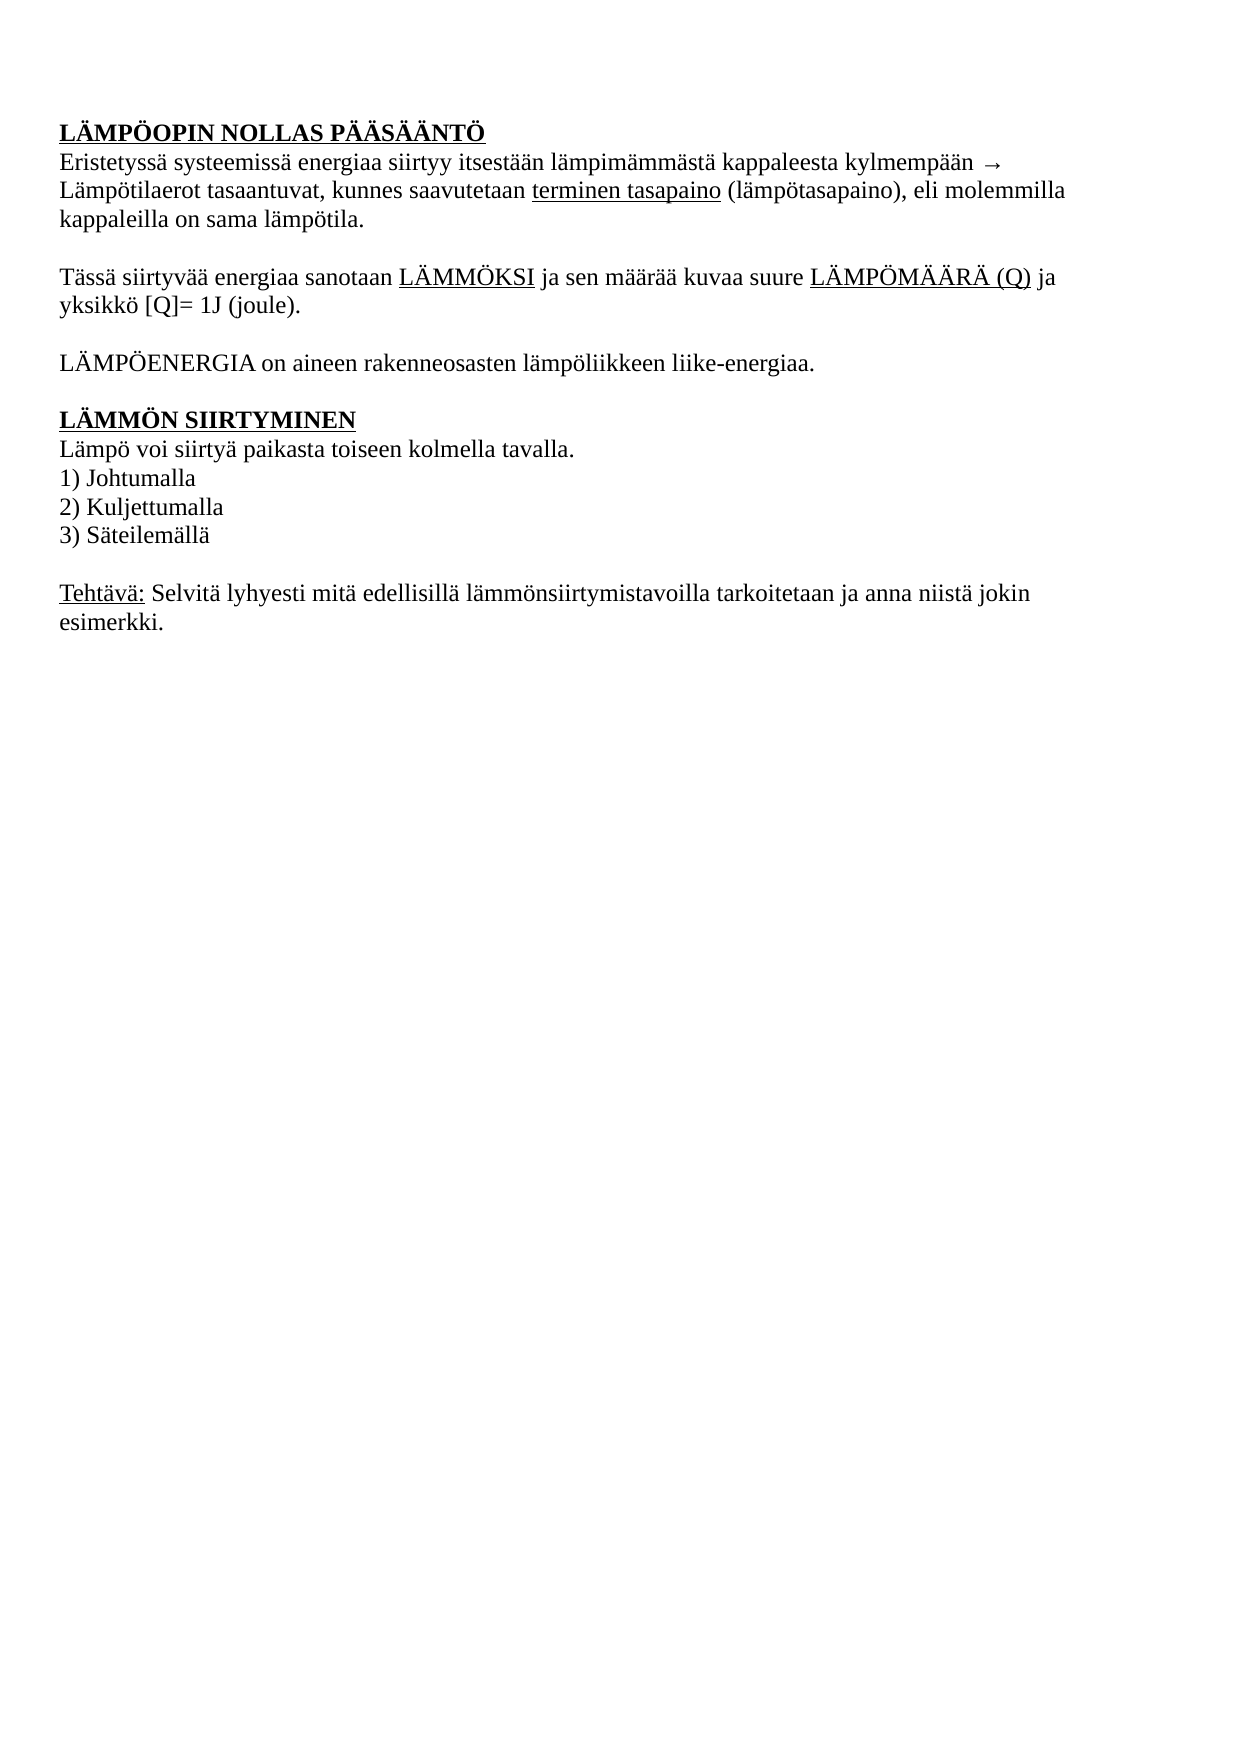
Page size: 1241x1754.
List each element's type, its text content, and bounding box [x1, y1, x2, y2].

text LÄMPÖOPIN NOLLAS PÄÄSÄÄNTÖ [59, 118, 1122, 147]
text Tässä siirtyvää energiaa sanotaan LÄMMÖKSI ja sen määrää kuvaa suure LÄMPÖMÄÄRÄ (Q) ja yksikkö [Q]= 1J (joule). [59, 262, 1122, 319]
text 2) Kuljettumalla [59, 492, 1122, 521]
text LÄMMÖN SIIRTYMINEN [59, 406, 1122, 434]
text Tehtävä: Selvitä lyhyesti mitä edellisillä lämmönsiirtymistavoilla tarkoitetaan ja anna niistä jokin esimerkki. [59, 578, 1122, 636]
text 1) Johtumalla [59, 463, 1122, 492]
text LÄMPÖENERGIA on aineen rakenneosasten lämpöliikkeen liike-energiaa. [59, 348, 1122, 377]
text Eristetyssä systeemissä energiaa siirtyy itsestään lämpimämmästä kappaleesta kylmempään → Lämpötilaerot tasaantuvat, kunnes saavutetaan terminen tasapaino (lämpötasapaino), eli molemmilla kappaleilla on sama lämpötila. [59, 147, 1122, 233]
text Lämpö voi siirtyä paikasta toiseen kolmella tavalla. [59, 434, 1122, 463]
text 3) Säteilemällä [59, 521, 1122, 549]
